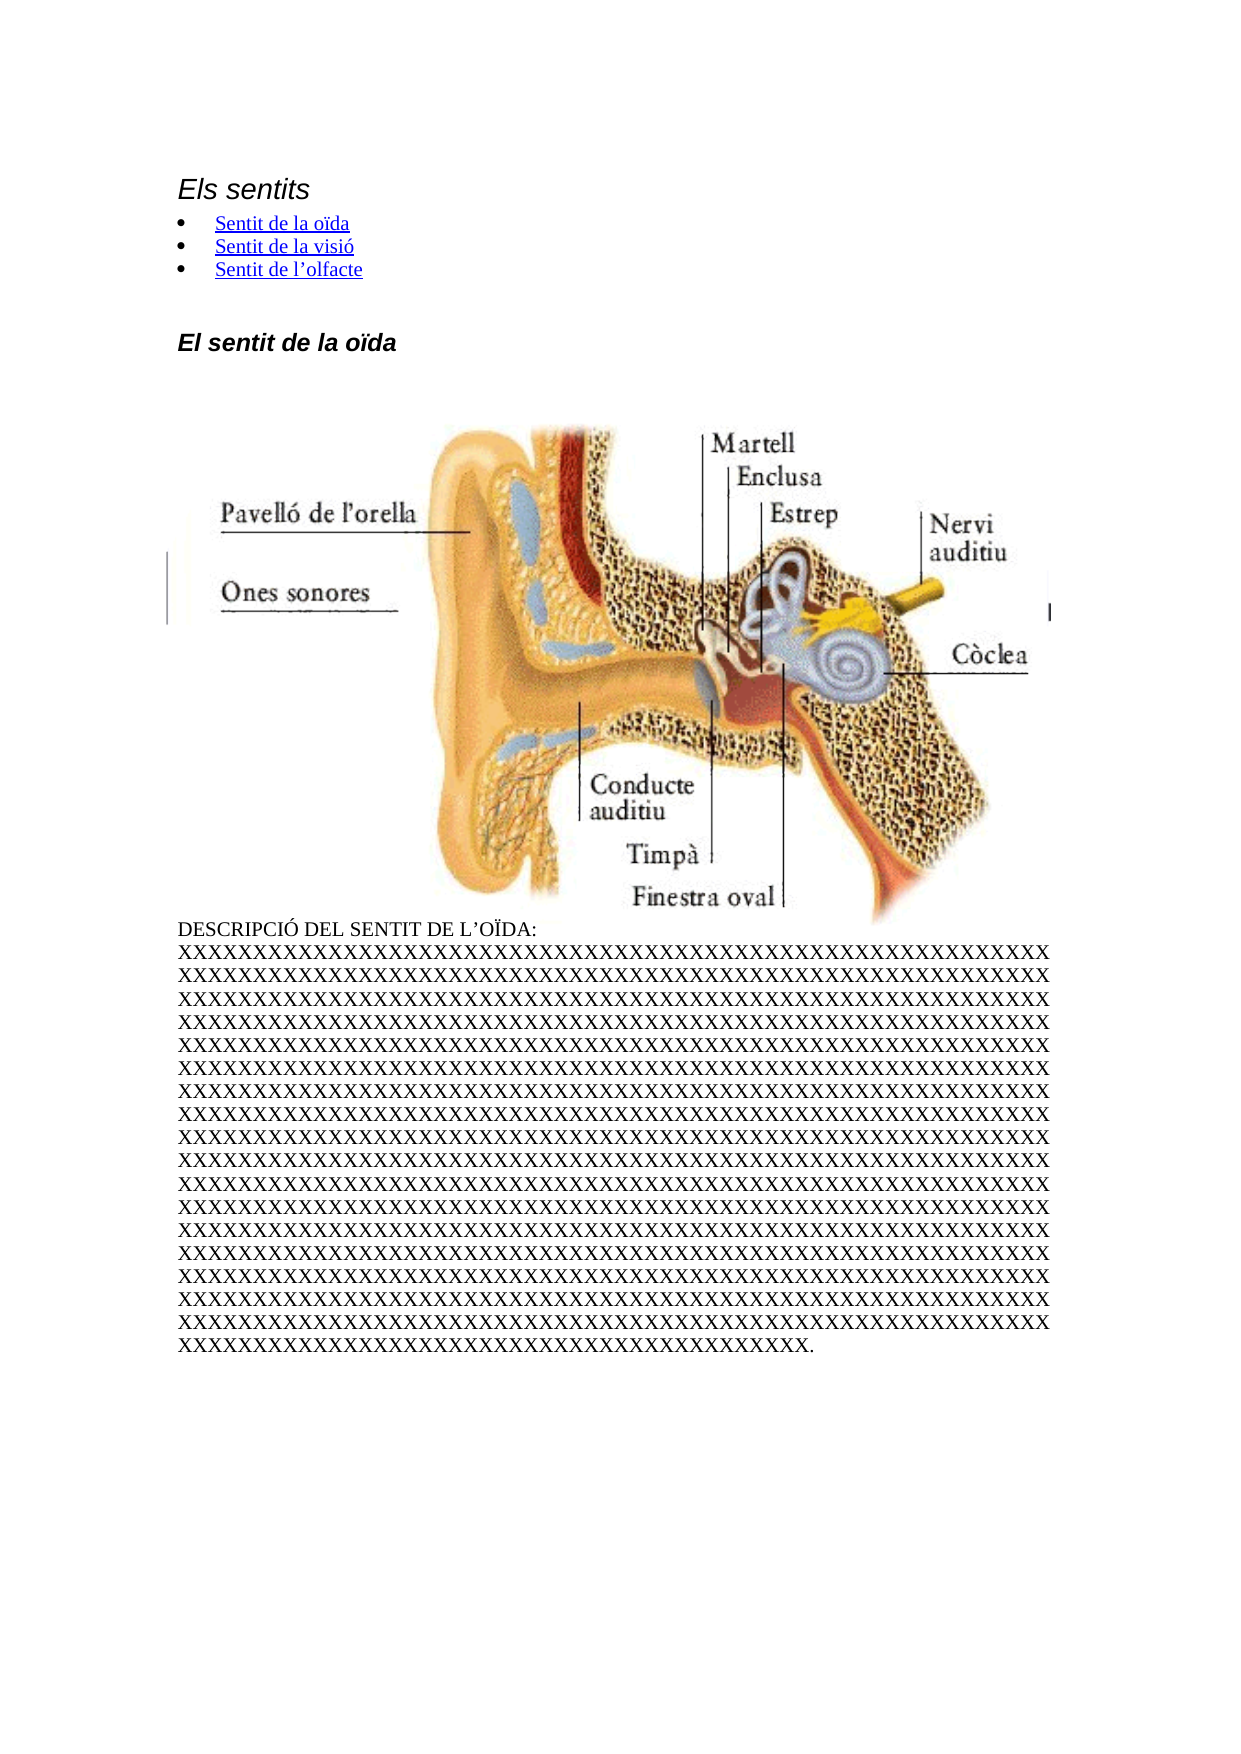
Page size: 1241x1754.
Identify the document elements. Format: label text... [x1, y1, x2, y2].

list Sentit de la visió [177, 234, 1063, 258]
subtitle El sentit de la oïda [177, 329, 1063, 357]
list Sentit de l’olfacte [177, 258, 1063, 281]
text XXXXXXXXXXXXXXXXXXXXXXXXXXXXXXXXXXXXXXXXXXXXXXXXXXXXXXXXXXXXXXXXXXXXXXXXXXXXXXXXXXXXXXXXXXXXXXXXXXXXXXXXXXXXXXXXXXXXXXXXXXXXXXXXXXXXXXXXXXXXXXXXXXXXXXXXXXXXXXXXXXXXXXXXXXXXXXXXXXXXXXXXXXXXXXXXXXXXXXXXXXXXXXXXXXXXXXXXXXXXXXXXXXXXXXXXXXXXXXXXXXXXXXXXXXXXXXXXXXXXXXXXXXXXXXXXXXXXXXXXXXXXXXXXXXXXXXXXXXXXXXXXXXXXXXXXXXXXXXXXXXXXXXXXXXXXXXXXXXXXXXXXXXXXXXXXXXXXXXXXXXXXXXXXXXXXXXXXXXXXXXXXXXXXXXXXXXXXXXXXXXXXXXXXXXXXXXXXXXXXXXXXXXXXXXXXXXXXXXXXXXXXXXXXXXXXXXXXXXXXXXXXXXXXXXXXXXXXXXXXXXXXXXXXXXXXXXXXXXXXXXXXXXXXXXXXXXXXXXXXXXXXXXXXXXXXXXXXXXXXXXXXXXXXXXXXXXXXXXXXXXXXXXXXXXXXXXXXXXXXXXXXXXXXXXXXXXXXXXXXXXXXXXXXXXXXXXXXXXXXXXXXXXXXXXXXXXXXXXXXXXXXXXXXXXXXXXXXXXXXXXXXXXXXXXXXXXXXXXXXXXXXXXXXXXXXXXXXXXXXXXXXXXXXXXXXXXXXXXXXXXXXXXXXXXXXXXXXXXXXXXXXXXXXXXXXXXXXXXXXXXXXXXXXXXXXXXXXXXXXXXXXXXXXXXXXXXXXXXXXXXXXXXXXXXXXXXXXXXXXXXXXXXXXXXXXXXXXXXXXXXXXXXXXXXXXXXXXXXXXXXXXXXXXXXXXXXXXXXXXXXXXXXXXXXXXXXXXXXXXXXXXXXXXXXXXXXXXXXXXXXXXXXXXXXXXXXXXXXXXXXXXXXXXXXXXXXXXXXXXXXXXXXXXXXXXXXXXXXXXXXXXXXXXXXXXXXXXXXXXXXXXXXXXXXXXXXXXXXXXXXXXXXXX. [177, 941, 1063, 1357]
list Sentit de la oïda [177, 211, 1063, 234]
subtitle Els sentits [177, 173, 1063, 205]
picture [166, 396, 1051, 941]
